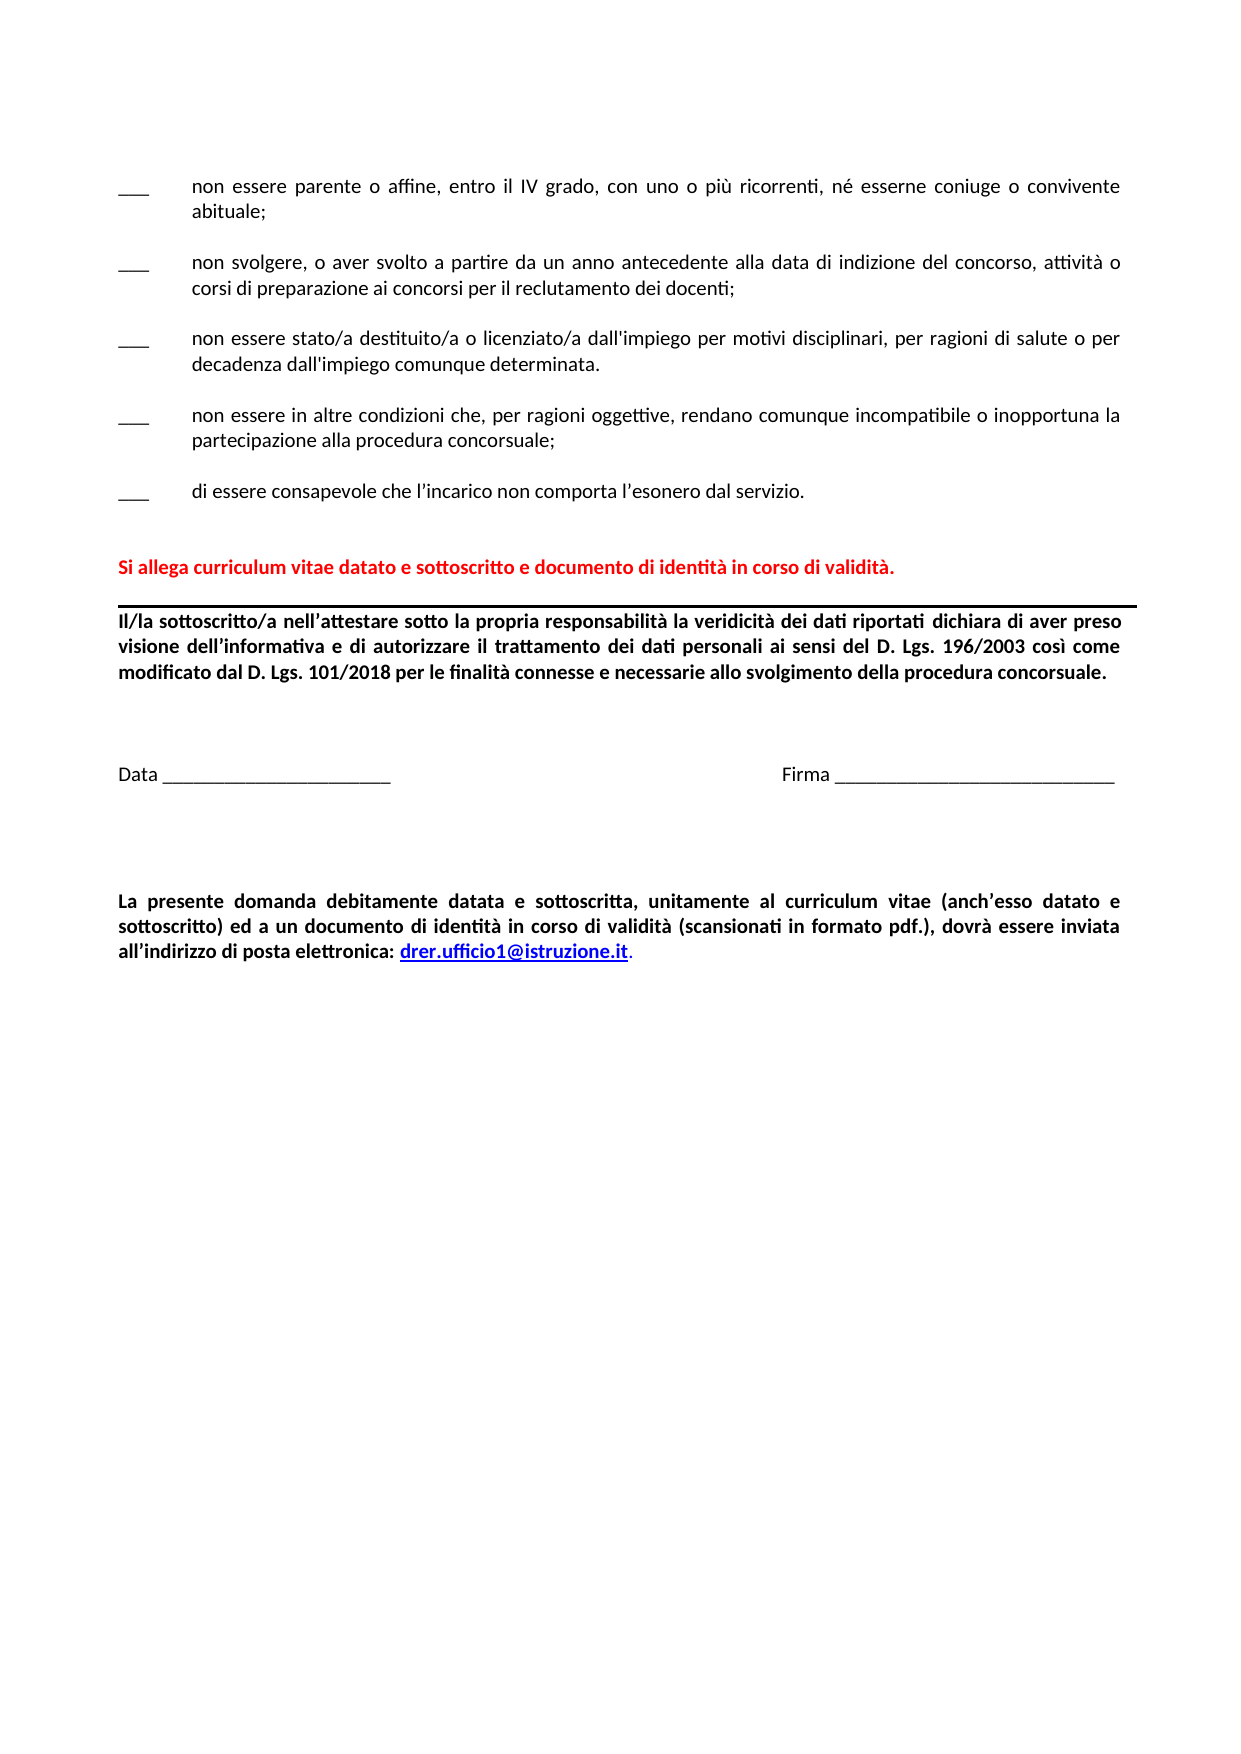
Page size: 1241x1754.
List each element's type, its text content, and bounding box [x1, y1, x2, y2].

text Data ______________________ Firma ___________________________ [118, 761, 1122, 786]
text ___ non essere parente o affine, entro il IV grado, con uno o più ricorrenti, né esserne coniuge o convivente abituale; [118, 173, 1122, 224]
text Il/la sottoscritto/a nell’attestare sotto la propria responsabilità la veridicità dei dati riportati dichiara di aver preso visione dell’informativa e di autorizzare il trattamento dei dati personali ai sensi del D. Lgs. 196/2003 così come modificato dal D. Lgs. 101/2018 per le finalità connesse e necessarie allo svolgimento della procedura concorsuale. [118, 608, 1122, 684]
text Si allega curriculum vitae datato e sottoscritto e documento di identità in corso di validità. [118, 554, 1122, 580]
text ___ non svolgere, o aver svolto a partire da un anno antecedente alla data di indizione del concorso, attività o corsi di preparazione ai concorsi per il reclutamento dei docenti; [118, 249, 1122, 300]
text La presente domanda debitamente datata e sottoscritta, unitamente al curriculum vitae (anch’esso datato e sottoscritto) ed a un documento di identità in corso di validità (scansionati in formato pdf.), dovrà essere inviata all’indirizzo di posta elettronica: drer.ufficio1@istruzione.it. [118, 888, 1122, 964]
text ___ non essere in altre condizioni che, per ragioni oggettive, rendano comunque incompatibile o inopportuna la partecipazione alla procedura concorsuale; [118, 402, 1122, 453]
text ___ non essere stato/a destituito/a o licenziato/a dall'impiego per motivi disciplinari, per ragioni di salute o per decadenza dall'impiego comunque determinata. [118, 326, 1122, 376]
text ___ di essere consapevole che l’incarico non comporta l’esonero dal servizio. [118, 478, 1122, 503]
